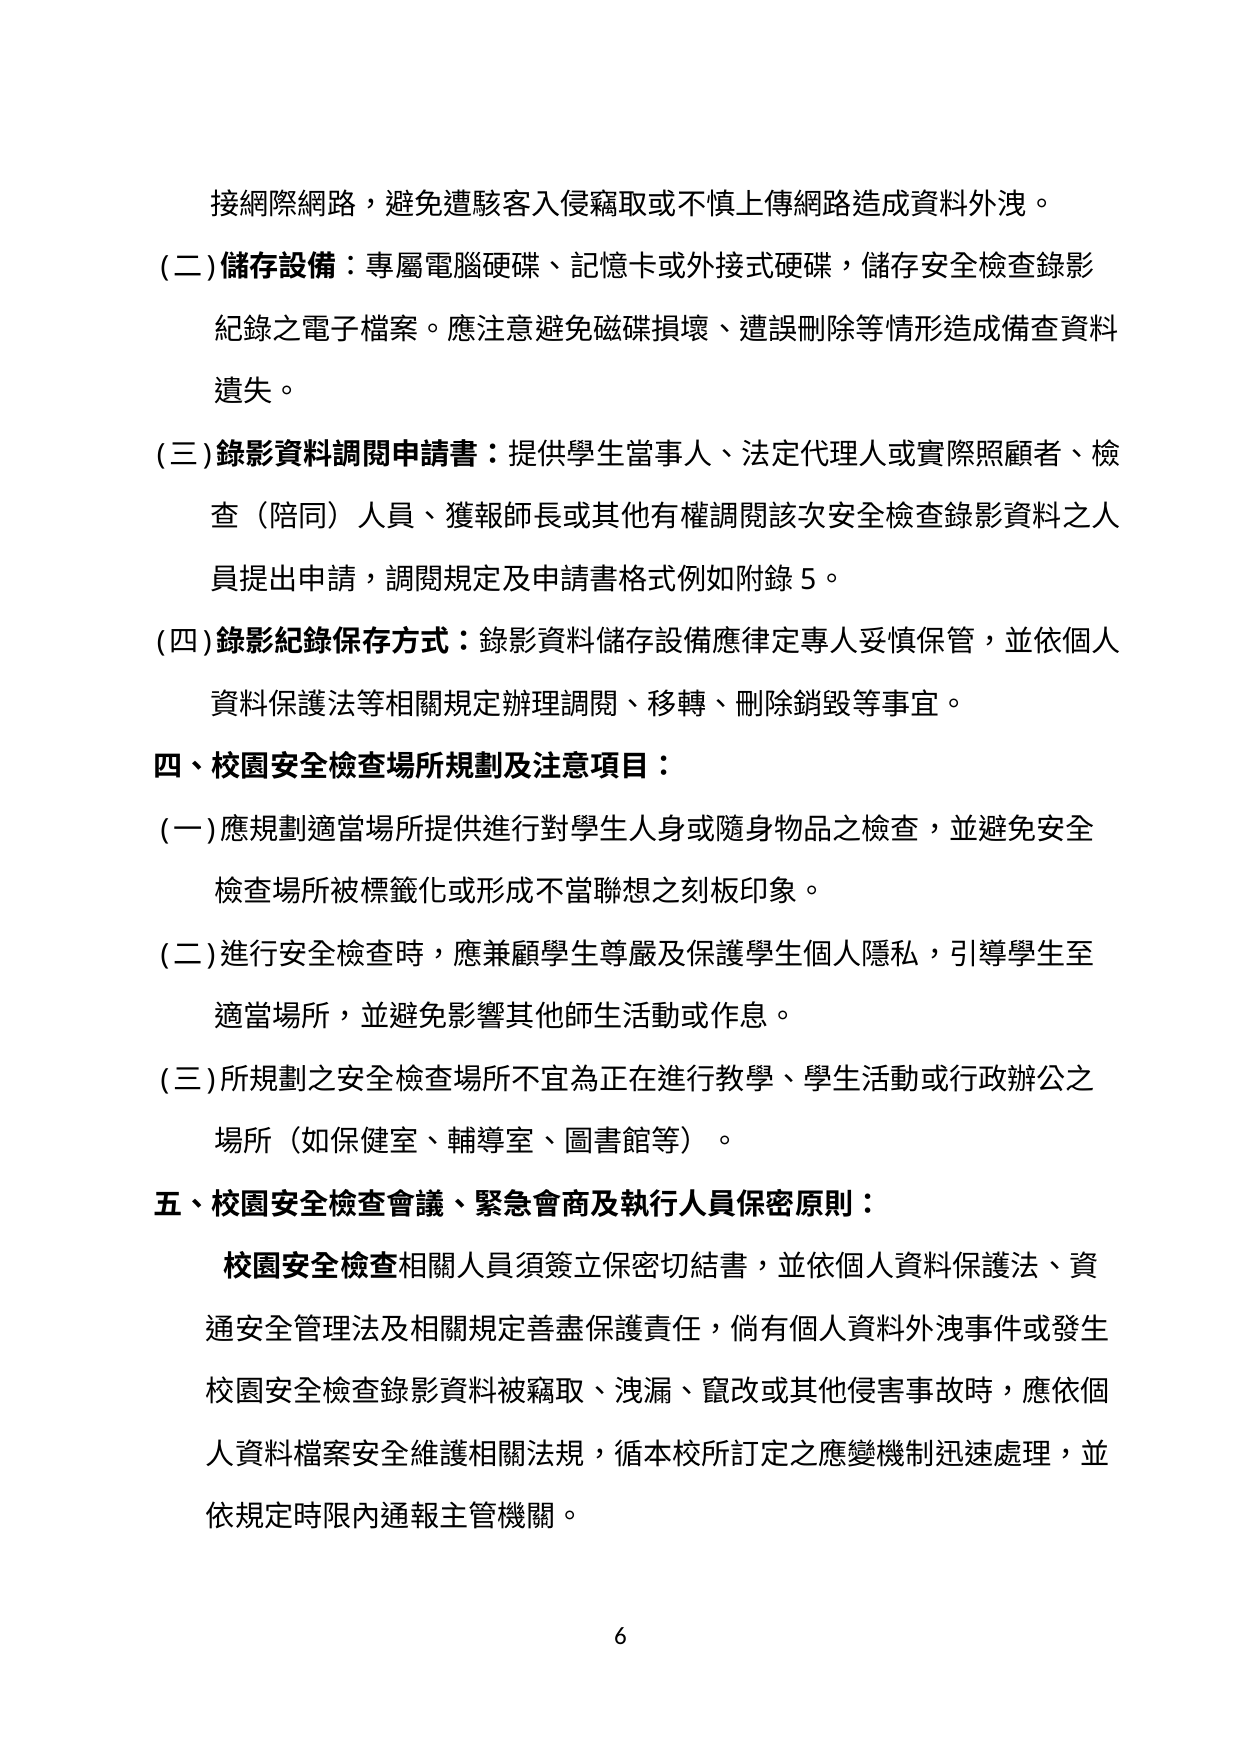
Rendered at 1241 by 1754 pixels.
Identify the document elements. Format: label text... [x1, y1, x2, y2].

text (四)錄影紀錄保存方式：錄影資料儲存設備應律定專人妥慎保管，並依個人資料保護法等相關規定辦理調閱、移轉、刪除銷毀等事宜。 [152, 597, 1122, 722]
text (一)應規劃適當場所提供進行對學生人身或隨身物品之檢查，並避免安全檢查場所被標籤化或形成不當聯想之刻板印象。 [156, 785, 1122, 910]
text (三)所規劃之安全檢查場所不宜為正在進行教學、學生活動或行政辦公之場所（如保健室、輔導室、圖書館等）。 [156, 1035, 1122, 1160]
text (二)儲存設備：專屬電腦硬碟、記憶卡或外接式硬碟，儲存安全檢查錄影紀錄之電子檔案。應注意避免磁碟損壞、遭誤刪除等情形造成備查資料遺失。 [156, 222, 1122, 410]
text 五、校園安全檢查會議、緊急會商及執行人員保密原則： [118, 1160, 1122, 1222]
text 校園安全檢查相關人員須簽立保密切結書，並依個人資料保護法、資通安全管理法及相關規定善盡保護責任，倘有個人資料外洩事件或發生校園安全檢查錄影資料被竊取、洩漏、竄改或其他侵害事故時，應依個人資料檔案安全維護相關法規，循本校所訂定之應變機制迅速處理，並依規定時限內通報主管機關。 [118, 1222, 1122, 1535]
text 接網際網路，避免遭駭客入侵竊取或不慎上傳網路造成資料外洩。 [152, 160, 1122, 222]
text (三)錄影資料調閱申請書：提供學生當事人、法定代理人或實際照顧者、檢查（陪同）人員、獲報師長或其他有權調閱該次安全檢查錄影資料之人員提出申請，調閱規定及申請書格式例如附錄5。 [152, 410, 1122, 597]
text (二)進行安全檢查時，應兼顧學生尊嚴及保護學生個人隱私，引導學生至適當場所，並避免影響其他師生活動或作息。 [156, 910, 1122, 1035]
text 四、校園安全檢查場所規劃及注意項目： [118, 722, 1122, 785]
